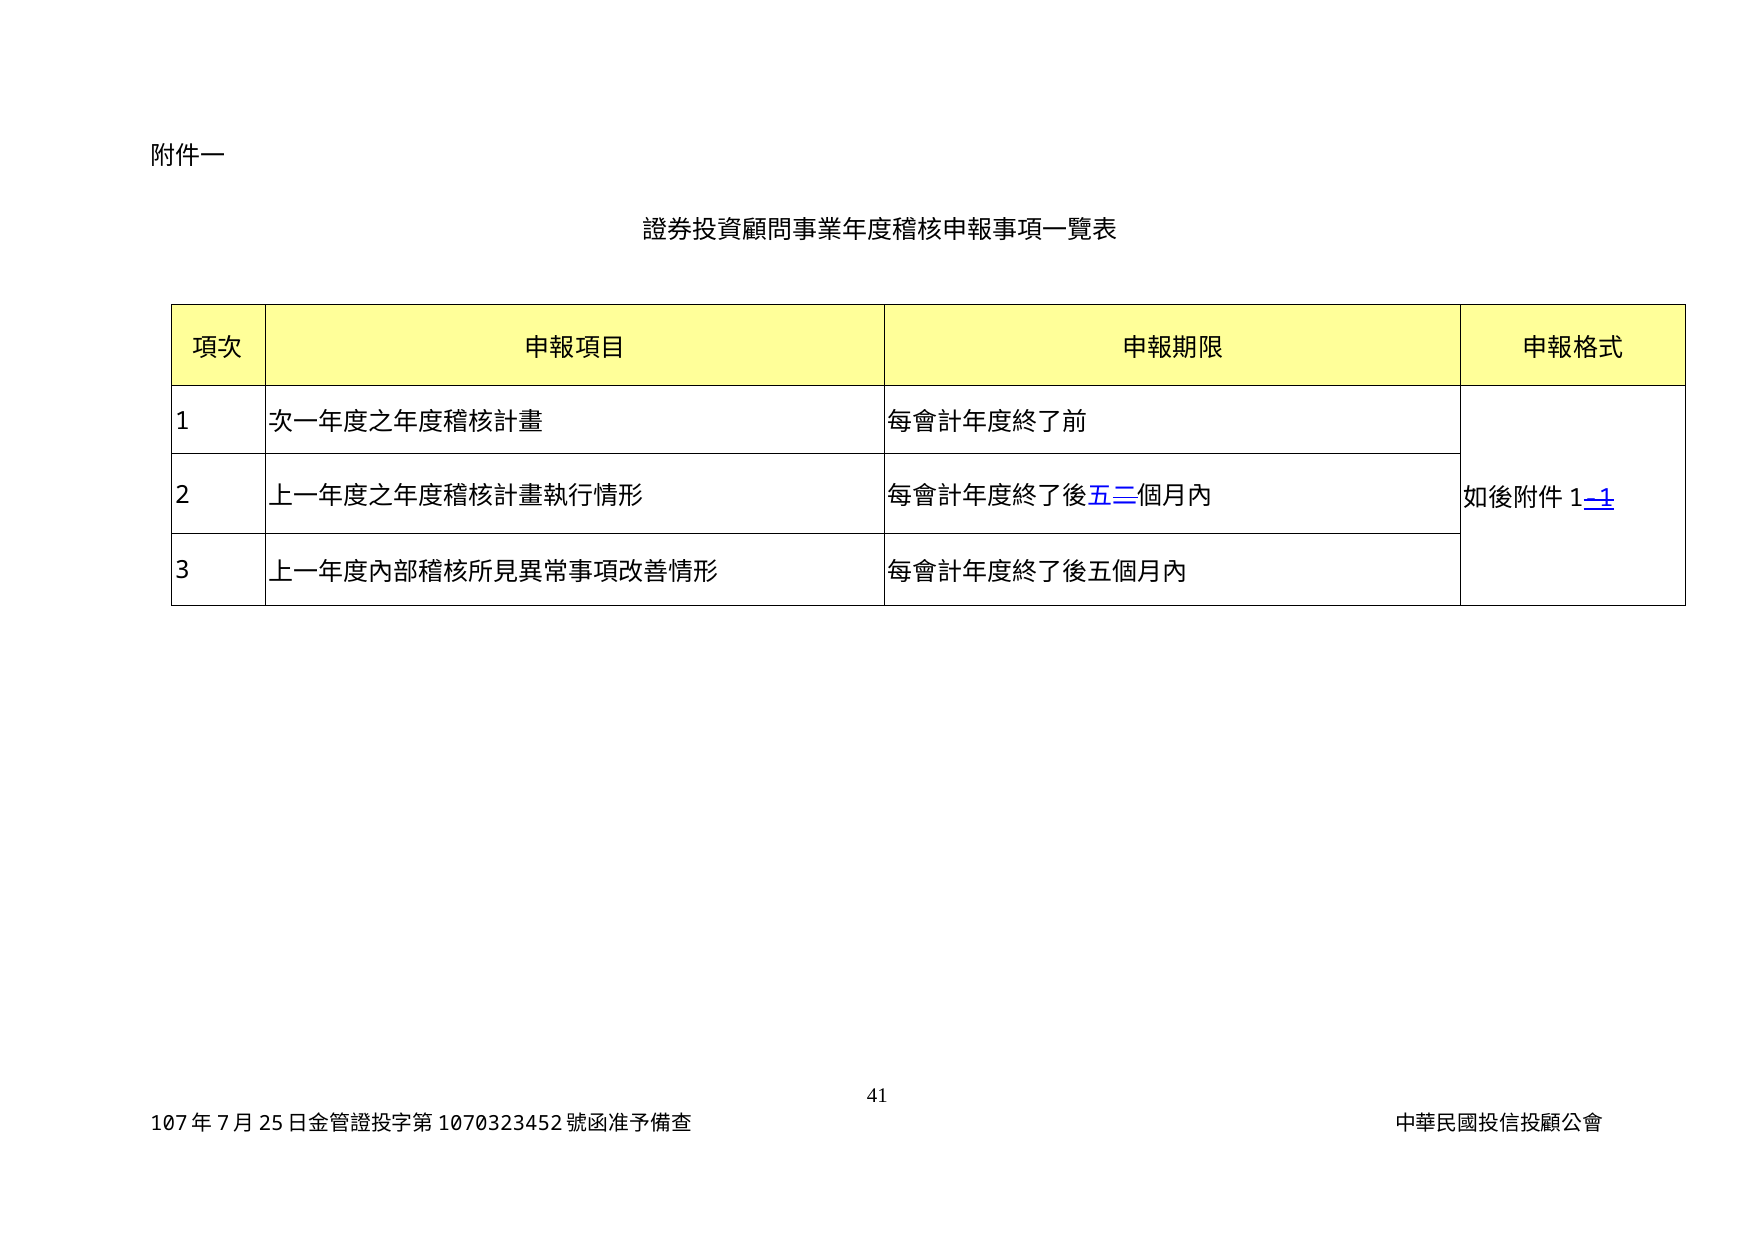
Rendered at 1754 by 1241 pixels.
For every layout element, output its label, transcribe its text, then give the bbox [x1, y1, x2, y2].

table_header 申報格式 [1461, 305, 1685, 385]
table_cell 每會計年度終了前 [885, 386, 1460, 453]
table_cell 上一年度內部稽核所見異常事項改善情形 [266, 534, 884, 605]
table_cell 每會計年度終了後五個月內 [885, 534, 1460, 605]
table_header 申報期限 [885, 305, 1460, 385]
text 證券投資顧問事業年度稽核申報事項一覽表 [150, 209, 1609, 246]
table_cell 1 [172, 386, 265, 453]
table_cell 每會計年度終了後五二個月內 [885, 454, 1460, 532]
table_cell 如後附件1-1 [1461, 386, 1685, 605]
table_header 申報項目 [266, 305, 884, 385]
table_header 項次 [172, 305, 265, 385]
text 附件一 [150, 136, 1604, 172]
table_cell 次一年度之年度稽核計畫 [266, 386, 884, 453]
table_cell 3 [172, 534, 265, 605]
table_cell 上一年度之年度稽核計畫執行情形 [266, 454, 884, 532]
table_cell 2 [172, 454, 265, 532]
